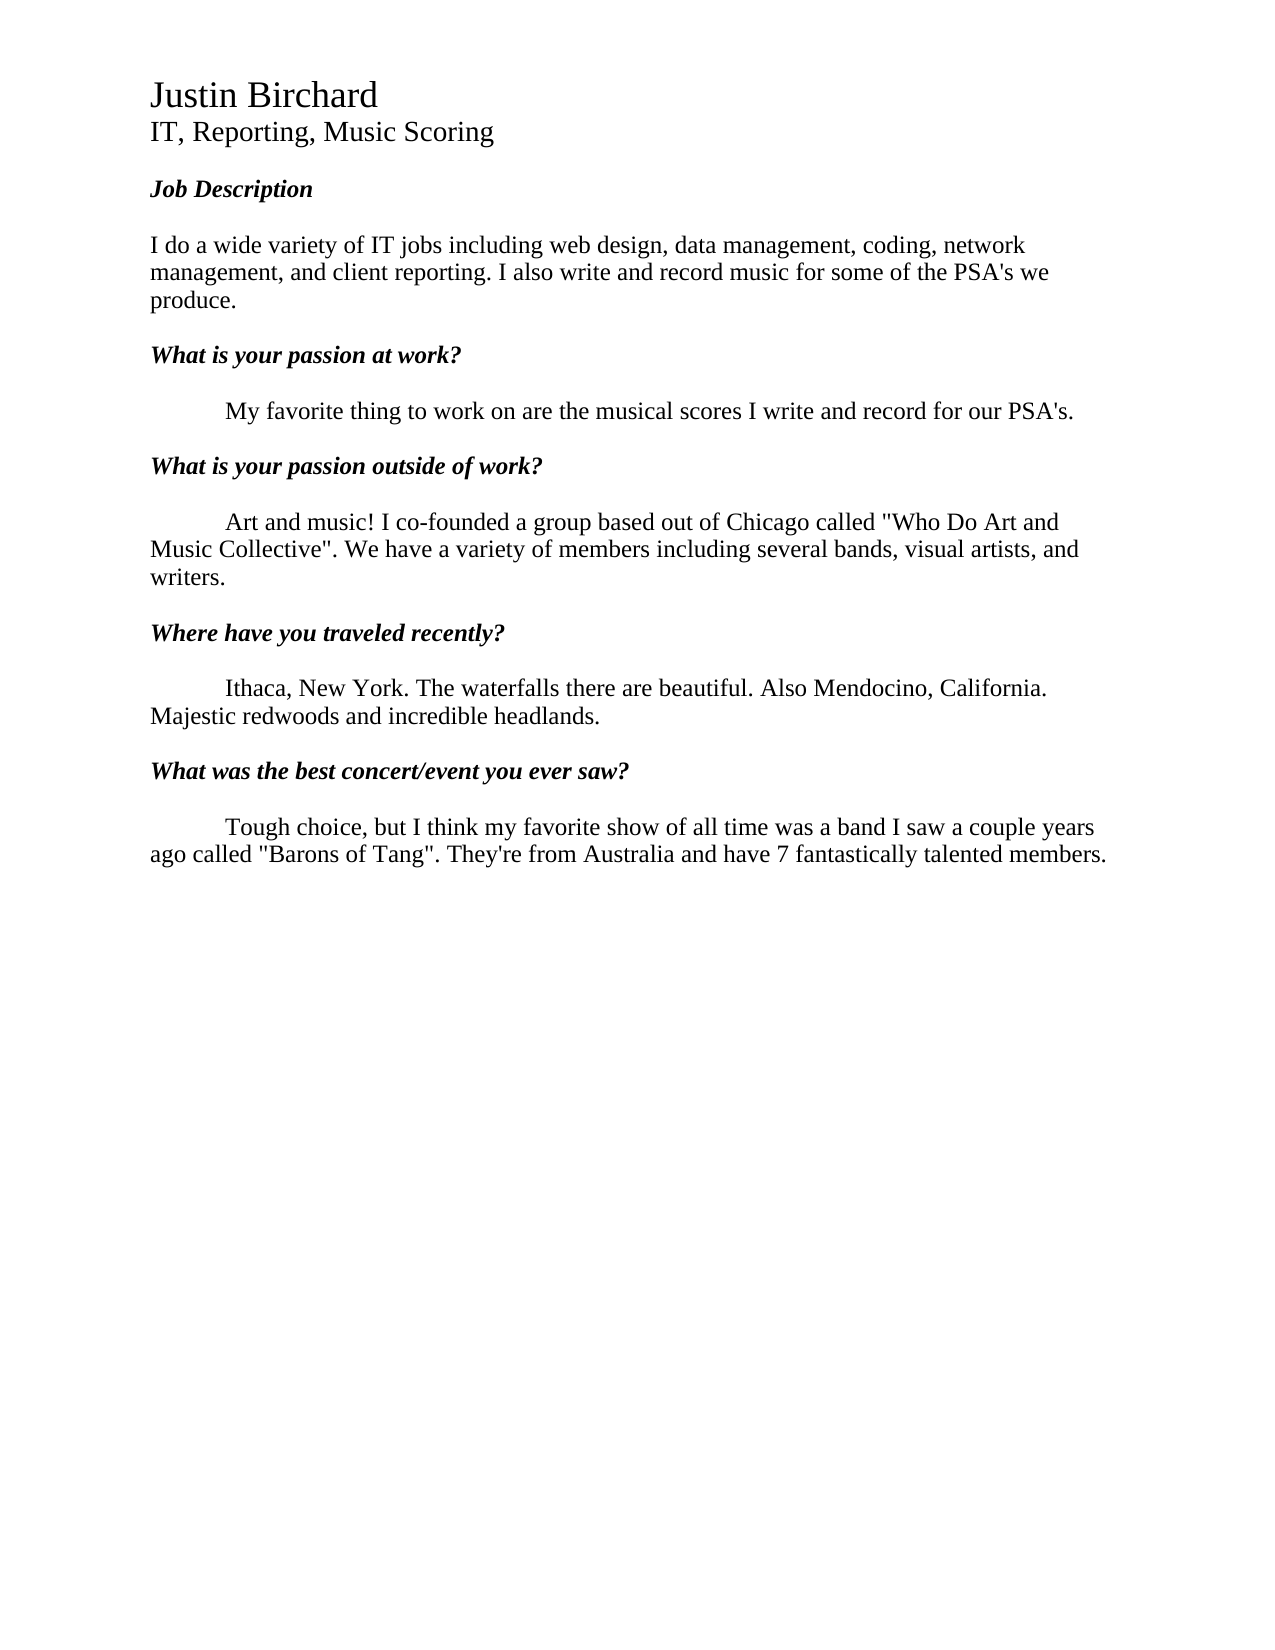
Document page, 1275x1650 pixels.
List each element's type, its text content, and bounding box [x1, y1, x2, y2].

text My favorite thing to work on are the musical scores I write and record for our PSA's. [150, 397, 1125, 425]
text Art and music! I co-founded a group based out of Chicago called "Who Do Art and Music Collective". We have a variety of members including several bands, visual artists, and writers. [150, 508, 1125, 591]
text Job Description [150, 175, 1125, 203]
text What is your passion outside of work? [150, 452, 1125, 480]
text I do a wide variety of IT jobs including web design, data management, coding, network management, and client reporting. I also write and record music for some of the PSA's we produce. [150, 231, 1125, 314]
text Where have you traveled recently? [150, 619, 1125, 646]
text What was the best concert/event you ever saw? [150, 757, 1125, 785]
text Ithaca, New York. The waterfalls there are beautiful. Also Mendocino, California. Majestic redwoods and incredible headlands. [150, 674, 1125, 729]
text Tough choice, but I think my favorite show of all time was a band I saw a couple years ago called "Barons of Tang". They're from Australia and have 7 fantastically talented members. [150, 813, 1125, 868]
text IT, Reporting, Music Scoring [150, 115, 1125, 148]
text Justin Birchard [150, 74, 1125, 115]
text What is your passion at work? [150, 342, 1125, 369]
